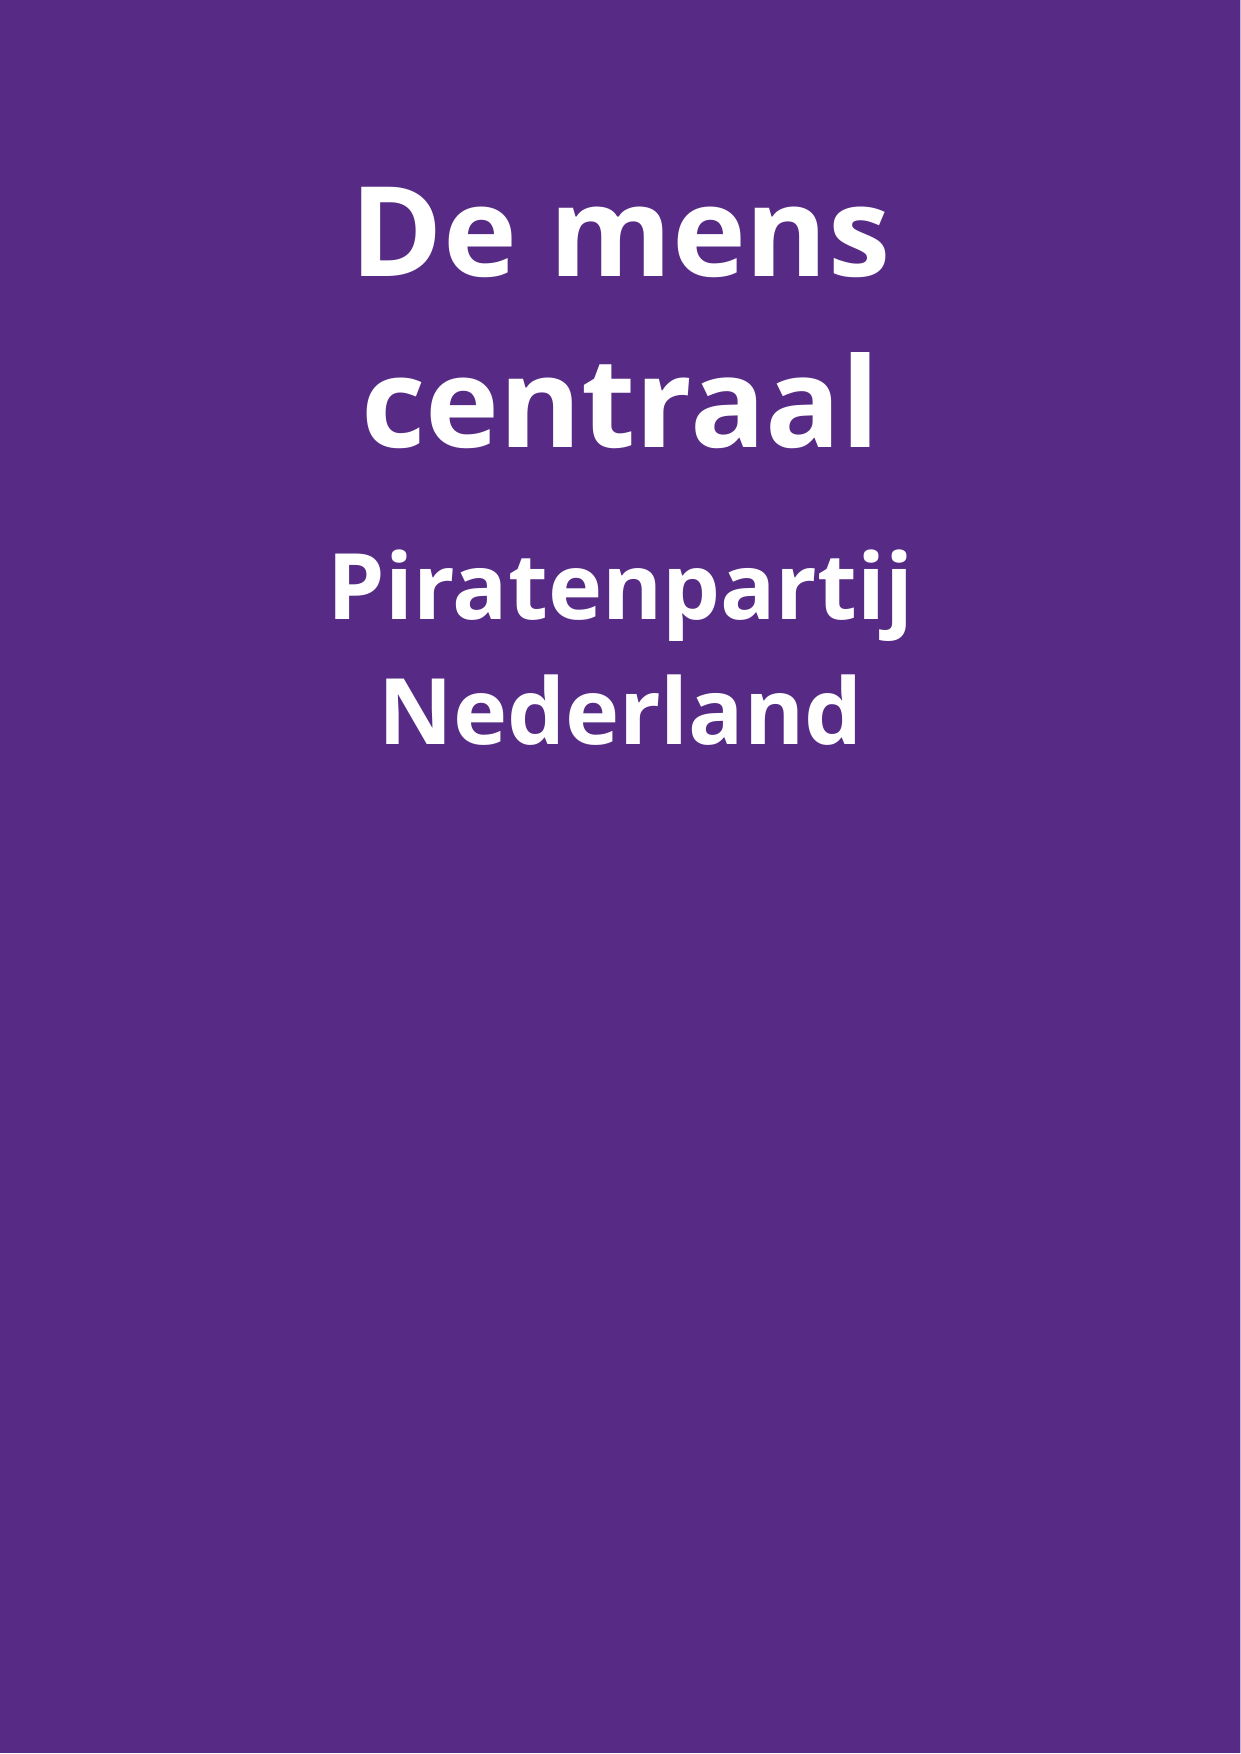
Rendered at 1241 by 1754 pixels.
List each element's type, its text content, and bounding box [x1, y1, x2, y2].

title Piratenpartij Nederland [118, 521, 1122, 771]
title De mens centraal [118, 143, 1122, 484]
